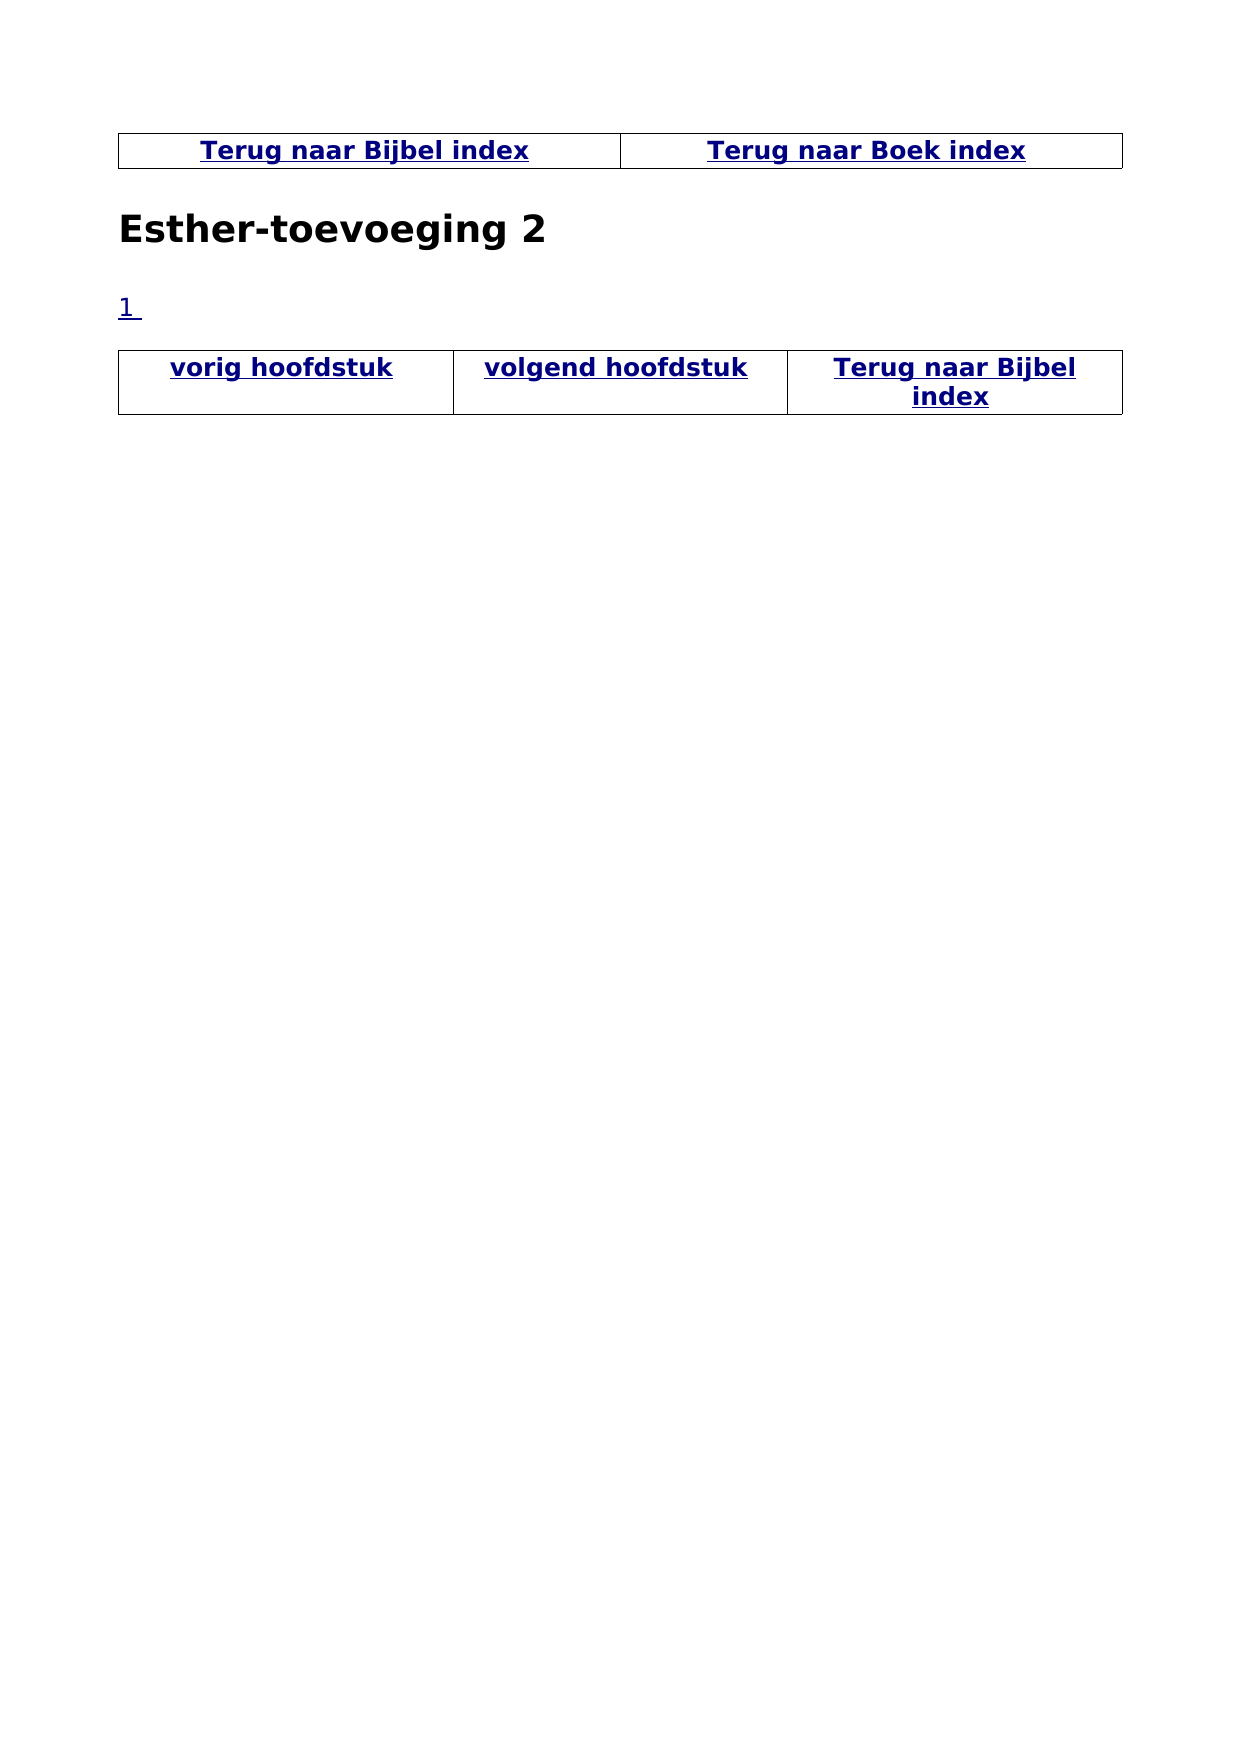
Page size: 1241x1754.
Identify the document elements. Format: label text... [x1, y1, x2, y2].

table_header Terug naar Bijbel index [788, 351, 1122, 414]
table_header volgend hoofdstuk [454, 351, 787, 414]
subtitle Esther-toevoeging 2 [118, 208, 1122, 252]
table_header vorig hoofdstuk [119, 351, 453, 414]
table_header Terug naar Bijbel index [119, 134, 620, 168]
table_header Terug naar Boek index [621, 134, 1122, 168]
text 1 [118, 264, 1122, 322]
